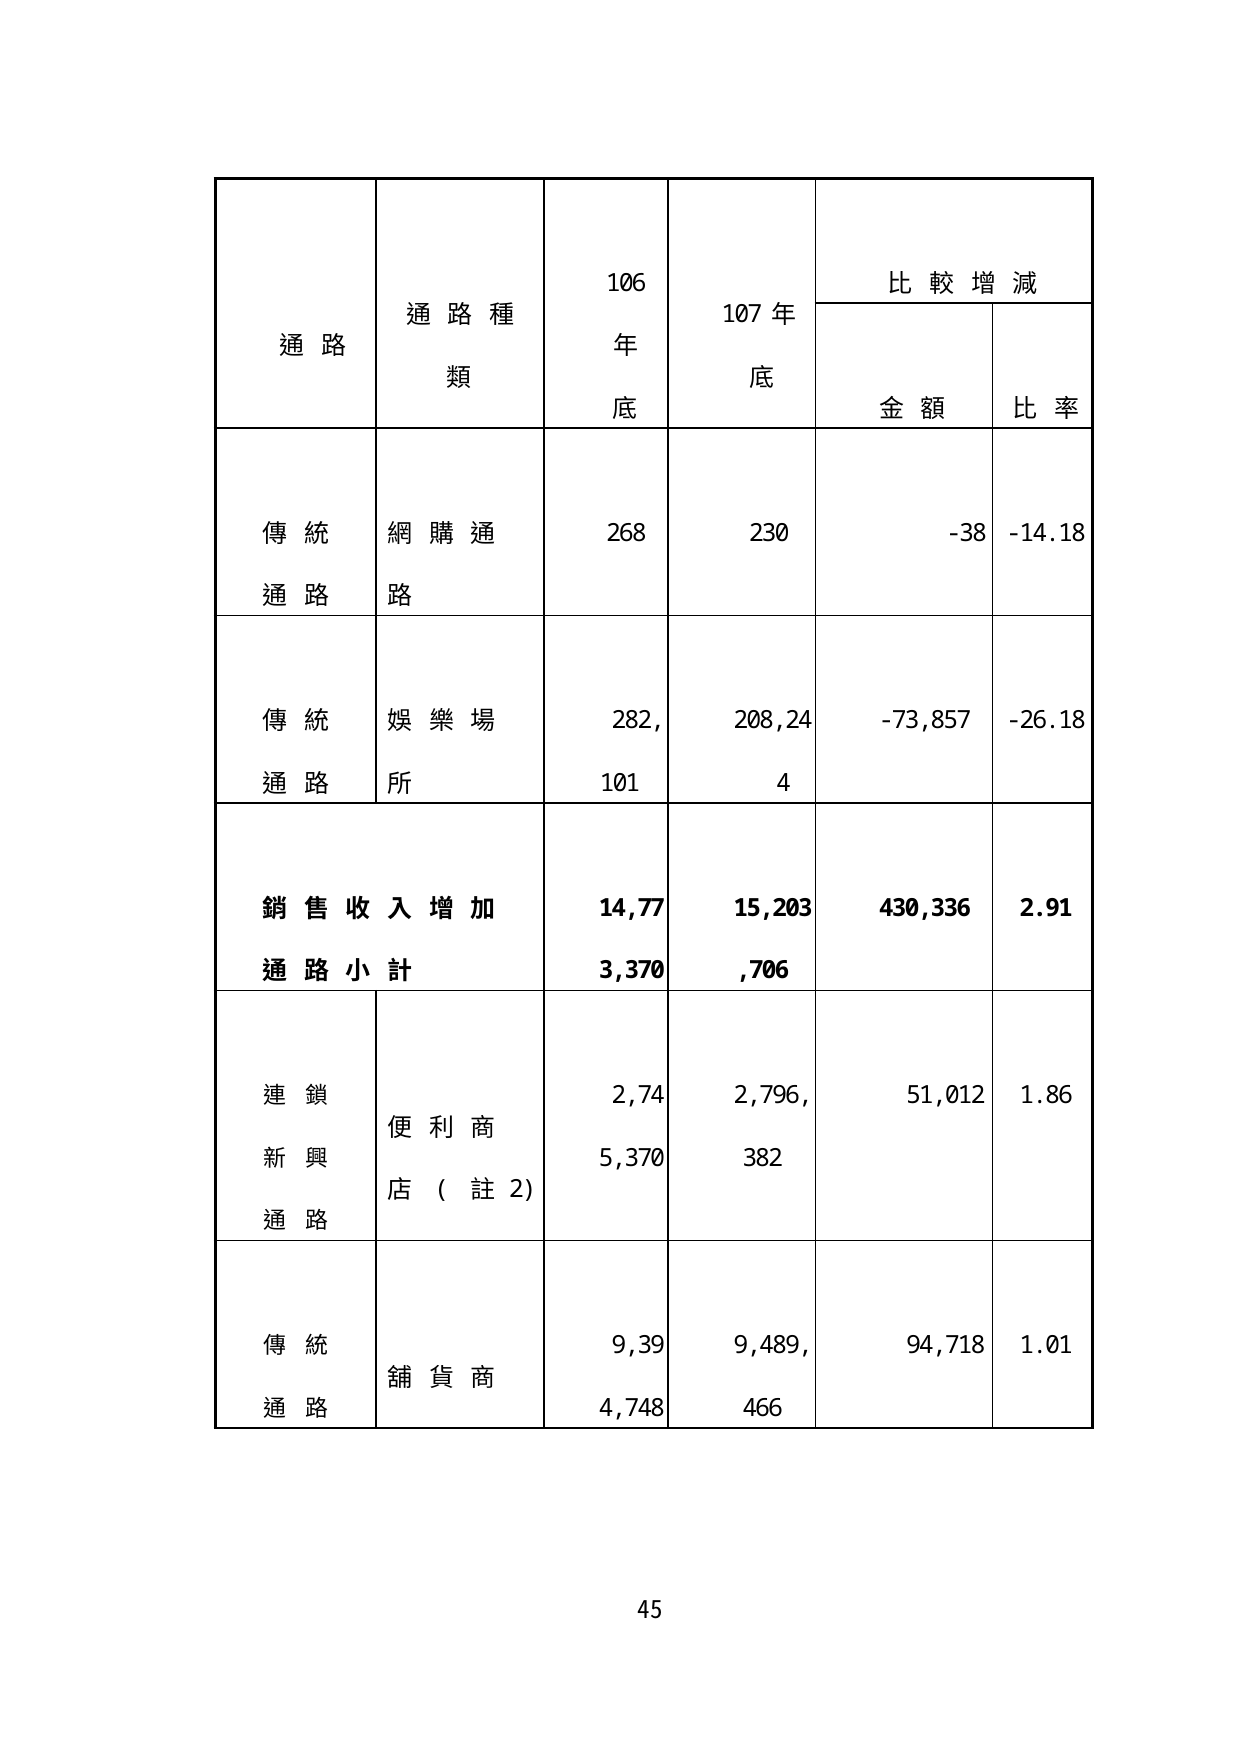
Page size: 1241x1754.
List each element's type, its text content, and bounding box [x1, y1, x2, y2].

table_cell 51,012 [816, 991, 992, 1240]
table_cell 連鎖新興通路 [217, 991, 375, 1240]
table_cell 2.91 [993, 804, 1091, 990]
table_header 107年底 [669, 180, 815, 427]
table_cell 94,718 [816, 1241, 992, 1427]
table_cell 娛樂場所 [377, 616, 543, 802]
table_cell 網購通路 [377, 429, 543, 615]
table_cell 舖貨商 [377, 1241, 543, 1427]
table_cell 1.01 [993, 1241, 1091, 1427]
table_header 通路種類 [377, 180, 543, 427]
table_cell 430,336 [816, 804, 992, 990]
table_cell -73,857 [816, 616, 992, 802]
table_header 比較增減 [816, 180, 1091, 302]
table_cell 金額 [816, 304, 992, 427]
table_cell -14.18 [993, 429, 1091, 615]
table_cell 9,394,748 [545, 1241, 667, 1427]
table_cell 208,244 [669, 616, 815, 802]
table_cell -38 [816, 429, 992, 615]
table_cell 傳統通路 [217, 616, 375, 802]
table_header 106年底 [545, 180, 667, 427]
table_cell 14,773,370 [545, 804, 667, 990]
table_cell 2,796,382 [669, 991, 815, 1240]
table_header 通路 [217, 180, 375, 427]
table_cell 1.86 [993, 991, 1091, 1240]
table_cell 傳統通路 [217, 429, 375, 615]
table_cell 282,101 [545, 616, 667, 802]
table_cell 268 [545, 429, 667, 615]
table_cell 230 [669, 429, 815, 615]
table_cell 15,203,706 [669, 804, 815, 990]
table_cell 9,489,466 [669, 1241, 815, 1427]
table_cell 傳統通路 [217, 1241, 375, 1427]
table_cell 比率 [993, 304, 1091, 427]
table_cell 銷售收入增加通路小計 [217, 804, 543, 990]
table_cell 便利商店(註2) [377, 991, 543, 1240]
table_cell 2,745,370 [545, 991, 667, 1240]
table_cell -26.18 [993, 616, 1091, 802]
